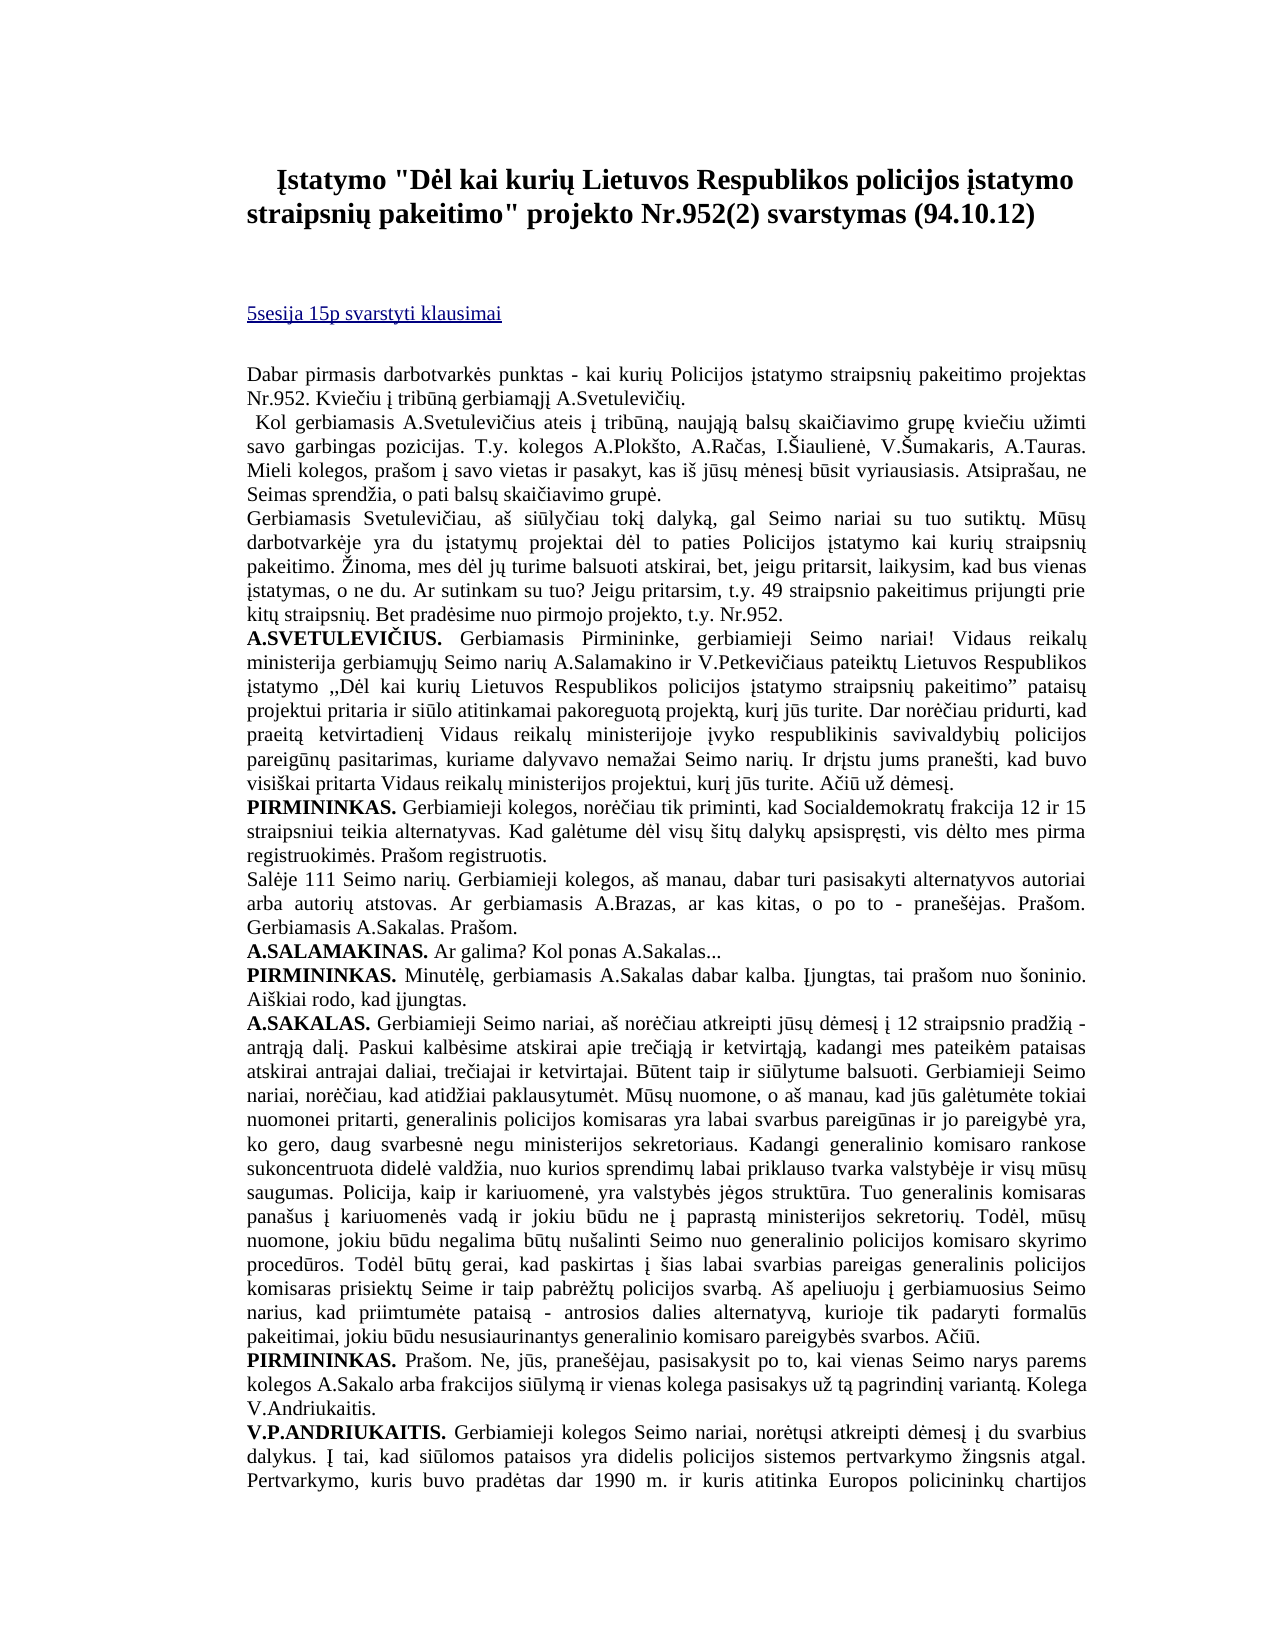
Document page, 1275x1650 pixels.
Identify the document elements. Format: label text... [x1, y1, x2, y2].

text Salėje 111 Seimo narių. Gerbiamieji kolegos, aš manau, dabar turi pasisakyti alternatyvos autoriai arba autorių atstovas. Ar gerbiamasis A.Brazas, ar kas kitas, o po to - pranešėjas. Prašom. Gerbiamasis A.Sakalas. Prašom. [247, 867, 1087, 939]
text A.SALAMAKINAS. Ar galima? Kol ponas A.Sakalas... [247, 939, 1087, 963]
text PIRMININKAS. Gerbiamieji kolegos, norėčiau tik priminti, kad Socialdemokratų frakcija 12 ir 15 straipsniui teikia alternatyvas. Kad galėtume dėl visų šitų dalykų apsispręsti, vis dėlto mes pirma registruokimės. Prašom registruotis. [247, 794, 1087, 867]
text A.SVETULEVIČIUS. Gerbiamasis Pirmininke, gerbiamieji Seimo nariai! Vidaus reikalų ministerija gerbiamųjų Seimo narių A.Salamakino ir V.Petkevičiaus pateiktų Lietuvos Respublikos įstatymo ,,Dėl kai kurių Lietuvos Respublikos policijos įstatymo straipsnių pakeitimo” pataisų projektui pritaria ir siūlo atitinkamai pakoreguotą projektą, kurį jūs turite. Dar norėčiau pridurti, kad praeitą ketvirtadienį Vidaus reikalų ministerijoje įvyko respublikinis savivaldybių policijos pareigūnų pasitarimas, kuriame dalyvavo nemažai Seimo narių. Ir drįstu jums pranešti, kad buvo visiškai pritarta Vidaus reikalų ministerijos projektui, kurį jūs turite. Ačiū už dėmesį. [247, 626, 1087, 794]
text Įstatymo "Dėl kai kurių Lietuvos Respublikos policijos įstatymo straipsnių pakeitimo" projekto Nr.952(2) svarstymas (94.10.12) [247, 162, 1087, 229]
text Kol gerbiamasis A.Svetulevičius ateis į tribūną, naująją balsų skaičiavimo grupę kviečiu užimti savo garbingas pozicijas. T.y. kolegos A.Plokšto, A.Račas, I.Šiaulienė, V.Šumakaris, A.Tauras. Mieli kolegos, prašom į savo vietas ir pasakyt, kas iš jūsų mėnesį būsit vyriausiasis. Atsiprašau, ne Seimas sprendžia, o pati balsų skaičiavimo grupė. [247, 409, 1087, 506]
text PIRMININKAS. Prašom. Ne, jūs, pranešėjau, pasisakysit po to, kai vienas Seimo narys parems kolegos A.Sakalo arba frakcijos siūlymą ir vienas kolega pasisakys už tą pagrindinį variantą. Kolega V.Andriukaitis. [247, 1348, 1087, 1420]
text A.SAKALAS. Gerbiamieji Seimo nariai, aš norėčiau atkreipti jūsų dėmesį į 12 straipsnio pradžią - antrąją dalį. Paskui kalbėsime atskirai apie trečiąją ir ketvirtąją, kadangi mes pateikėm pataisas atskirai antrajai daliai, trečiajai ir ketvirtajai. Būtent taip ir siūlytume balsuoti. Gerbiamieji Seimo nariai, norėčiau, kad atidžiai paklausytumėt. Mūsų nuomone, o aš manau, kad jūs galėtumėte tokiai nuomonei pritarti, generalinis policijos komisaras yra labai svarbus pareigūnas ir jo pareigybė yra, ko gero, daug svarbesnė negu ministerijos sekretoriaus. Kadangi generalinio komisaro rankose sukoncentruota didelė valdžia, nuo kurios sprendimų labai priklauso tvarka valstybėje ir visų mūsų saugumas. Policija, kaip ir kariuomenė, yra valstybės jėgos struktūra. Tuo generalinis komisaras panašus į kariuomenės vadą ir jokiu būdu ne į paprastą ministerijos sekretorių. Todėl, mūsų nuomone, jokiu būdu negalima būtų nušalinti Seimo nuo generalinio policijos komisaro skyrimo procedūros. Todėl būtų gerai, kad paskirtas į šias labai svarbias pareigas generalinis policijos komisaras prisiektų Seime ir taip pabrėžtų policijos svarbą. Aš apeliuoju į gerbiamuosius Seimo narius, kad priimtumėte pataisą - antrosios dalies alternatyvą, kurioje tik padaryti formalūs pakeitimai, jokiu būdu nesusiaurinantys generalinio komisaro pareigybės svarbos. Ačiū. [247, 1011, 1087, 1348]
text V.P.ANDRIUKAITIS. Gerbiamieji kolegos Seimo nariai, norėtųsi atkreipti dėmesį į du svarbius dalykus. Į tai, kad siūlomos pataisos yra didelis policijos sistemos pertvarkymo žingsnis atgal. Pertvarkymo, kuris buvo pradėtas dar 1990 m. ir kuris atitinka Europos policininkų chartijos [247, 1420, 1087, 1492]
text Gerbiamasis Svetulevičiau, aš siūlyčiau tokį dalyką, gal Seimo nariai su tuo sutiktų. Mūsų darbotvarkėje yra du įstatymų projektai dėl to paties Policijos įstatymo kai kurių straipsnių pakeitimo. Žinoma, mes dėl jų turime balsuoti atskirai, bet, jeigu pritarsit, laikysim, kad bus vienas įstatymas, o ne du. Ar sutinkam su tuo? Jeigu pritarsim, t.y. 49 straipsnio pakeitimus prijungti prie kitų straipsnių. Bet pradėsime nuo pirmojo projekto, t.y. Nr.952. [247, 506, 1087, 626]
text PIRMININKAS. Minutėlę, gerbiamasis A.Sakalas dabar kalba. Įjungtas, tai prašom nuo šoninio. Aiškiai rodo, kad įjungtas. [247, 963, 1087, 1011]
text 5sesija 15p svarstyti klausimai [247, 301, 1087, 325]
text Dabar pirmasis darbotvarkės punktas - kai kurių Policijos įstatymo straipsnių pakeitimo projektas Nr.952. Kviečiu į tribūną gerbiamąjį A.Svetulevičių. [247, 361, 1087, 409]
